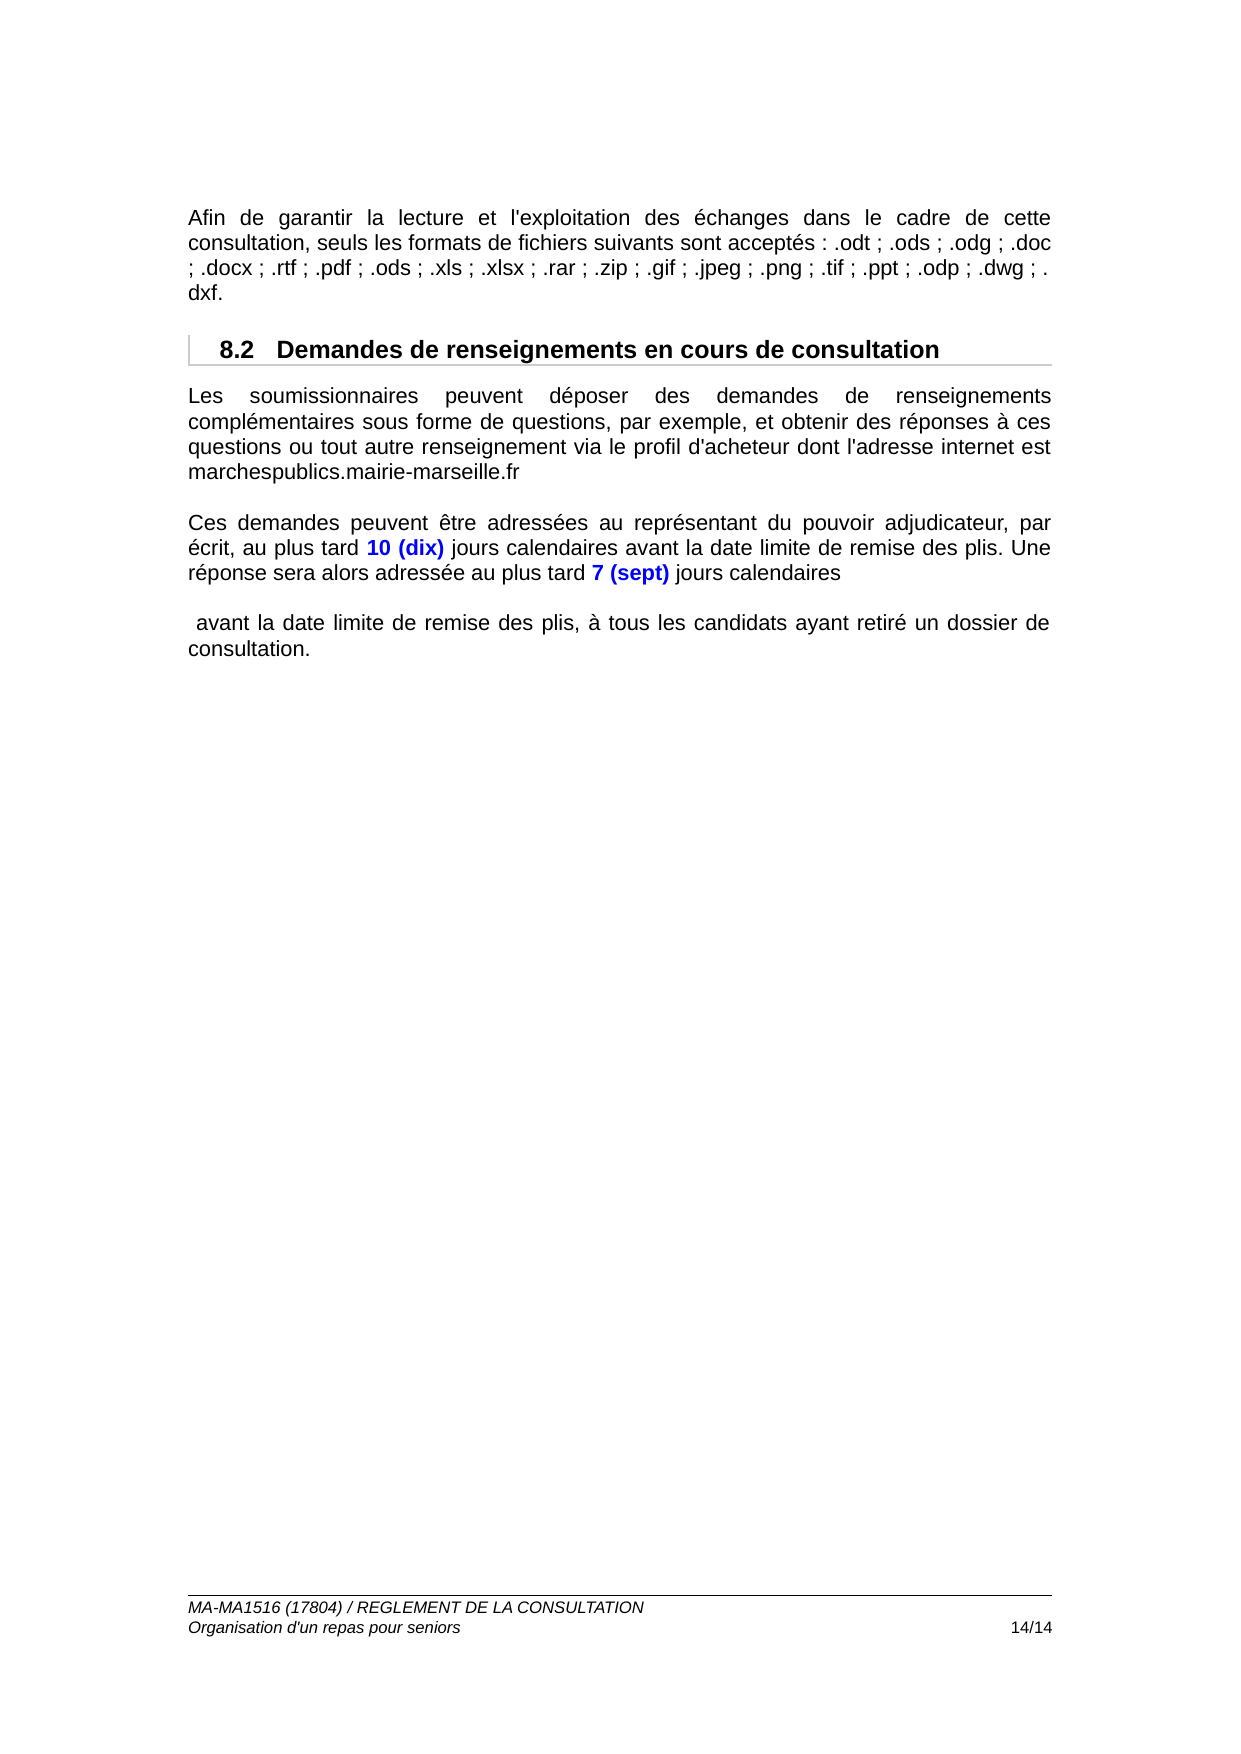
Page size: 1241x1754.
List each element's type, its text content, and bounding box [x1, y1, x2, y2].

text avant la date limite de remise des plis, à tous les candidats ayant retiré un dossier de consultation. [188, 610, 1052, 661]
subtitle Demandes de renseignements en cours de consultation [190, 335, 1052, 364]
text Afin de garantir la lecture et l'exploitation des échanges dans le cadre de cette consultation, seuls les formats de fichiers suivants sont acceptés : .odt ; .ods ; .odg ; .doc ; .docx ; .rtf ; .pdf ; .ods ; .xls ; .xlsx ; .rar ; .zip ; .gif ; .jpeg ; .png ; .tif ; .ppt ; .odp ; .dwg ; .dxf. [188, 204, 1052, 305]
text Ces demandes peuvent être adressées au représentant du pouvoir adjudicateur, par écrit, au plus tard 10 (dix) jours calendaires avant la date limite de remise des plis. Une réponse sera alors adressée au plus tard 7 (sept) jours calendaires [188, 509, 1052, 585]
text Les soumissionnaires peuvent déposer des demandes de renseignements complémentaires sous forme de questions, par exemple, et obtenir des réponses à ces questions ou tout autre renseignement via le profil d'acheteur dont l'adresse internet est marchespublics.mairie-marseille.fr [188, 383, 1052, 484]
